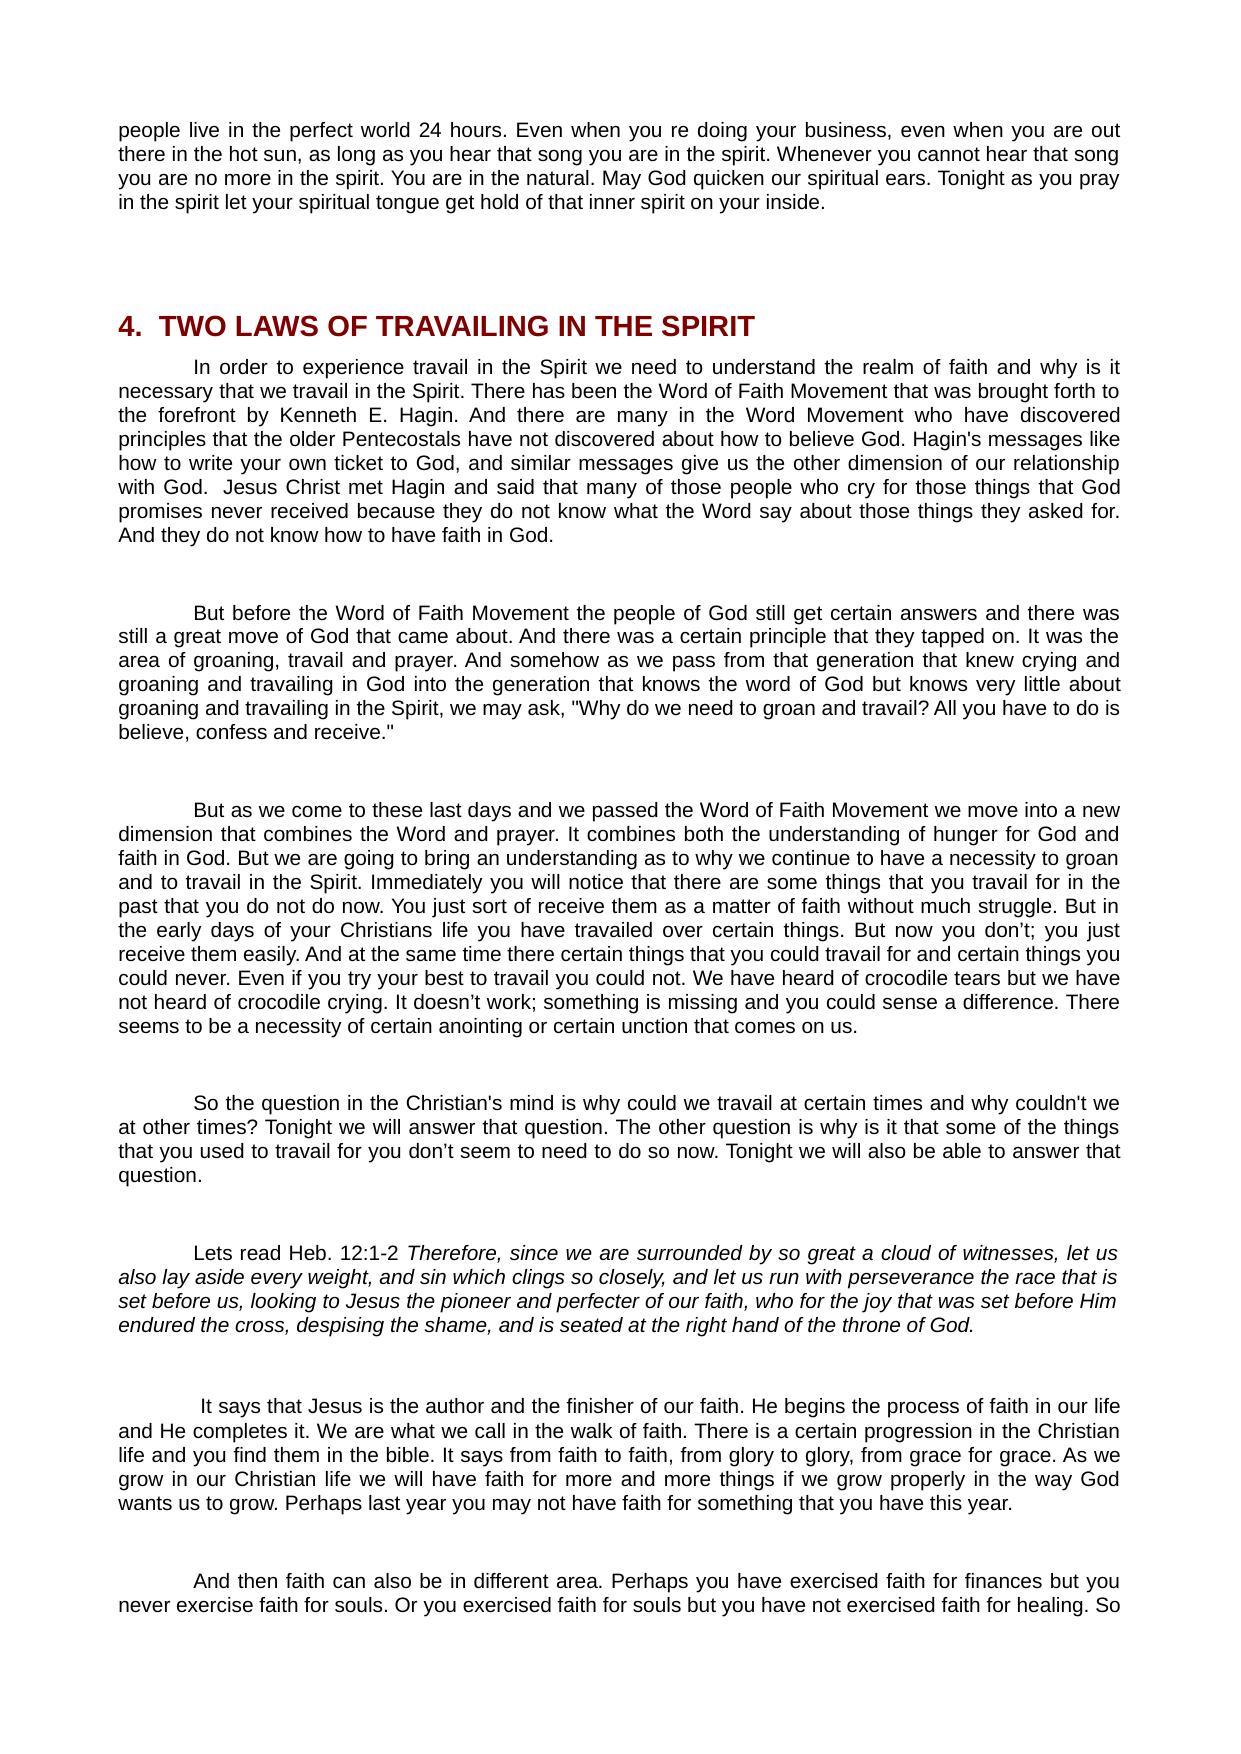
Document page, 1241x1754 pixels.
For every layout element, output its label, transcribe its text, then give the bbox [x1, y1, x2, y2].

text But before the Word of Faith Movement the people of God still get certain answers and there was still a great move of God that came about. And there was a certain principle that they tapped on. It was the area of groaning, travail and prayer. And somehow as we pass from that generation that knew crying and groaning and travailing in God into the generation that knows the word of God but knows very little about groaning and travailing in the Spirit, we may ask, "Why do we need to groan and travail? All you have to do is believe, confess and receive." [118, 600, 1122, 744]
text people live in the perfect world 24 hours. Even when you re doing your business, even when you are out there in the hot sun, as long as you hear that song you are in the spirit. Whenever you cannot hear that song you are no more in the spirit. You are in the natural. May God quicken our spiritual ears. Tonight as you pray in the spirit let your spiritual tongue get hold of that inner spirit on your inside. [118, 118, 1122, 214]
text Lets read Heb. 12:1-2 Therefore, since we are surrounded by so great a cloud of witnesses, let us also lay aside every weight, and sin which clings so closely, and let us run with perseverance the race that is set before us, looking to Jesus the pioneer and perfecter of our faith, who for the joy that was set before Him endured the cross, despising the shame, and is seated at the right hand of the throne of God. [118, 1241, 1122, 1337]
text And then faith can also be in different area. Perhaps you have exercised faith for finances but you never exercise faith for souls. Or you exercised faith for souls but you have not exercised faith for healing. So [118, 1569, 1122, 1617]
text It says that Jesus is the author and the finisher of our faith. He begins the process of faith in our life and He completes it. We are what we call in the walk of faith. There is a certain progression in the Christian life and you find them in the bible. It says from faith to faith, from glory to glory, from grace for grace. As we grow in our Christian life we will have faith for more and more things if we grow properly in the way God wants us to grow. Perhaps last year you may not have faith for something that you have this year. [118, 1390, 1122, 1515]
text So the question in the Christian's mind is why could we travail at certain times and why couldn't we at other times? Tonight we will answer that question. The other question is why is it that some of the things that you used to travail for you don’t seem to need to do so now. Tonight we will also be able to answer that question. [118, 1091, 1122, 1187]
text 4. TWO LAWS OF TRAVAILING IN THE SPIRIT [118, 309, 1122, 342]
text But as we come to these last days and we passed the Word of Faith Movement we move into a new dimension that combines the Word and prayer. It combines both the understanding of hunger for God and faith in God. But we are going to bring an understanding as to why we continue to have a necessity to groan and to travail in the Spirit. Immediately you will notice that there are some things that you travail for in the past that you do not do now. You just sort of receive them as a matter of faith without much struggle. But in the early days of your Christians life you have travailed over certain things. But now you don’t; you just receive them easily. And at the same time there certain things that you could travail for and certain things you could never. Even if you try your best to travail you could not. We have heard of crocodile tears but we have not heard of crocodile crying. It doesn’t work; something is missing and you could sense a difference. There seems to be a necessity of certain anointing or certain unction that comes on us. [118, 798, 1122, 1037]
text In order to experience travail in the Spirit we need to understand the realm of faith and why is it necessary that we travail in the Spirit. There has been the Word of Faith Movement that was brought forth to the forefront by Kenneth E. Hagin. And there are many in the Word Movement who have discovered principles that the older Pentecostals have not discovered about how to believe God. Hagin's messages like how to write your own ticket to God, and similar messages give us the other dimension of our relationship with God. Jesus Christ met Hagin and said that many of those people who cry for those things that God promises never received because they do not know what the Word say about those things they asked for. And they do not know how to have faith in God. [118, 355, 1122, 547]
